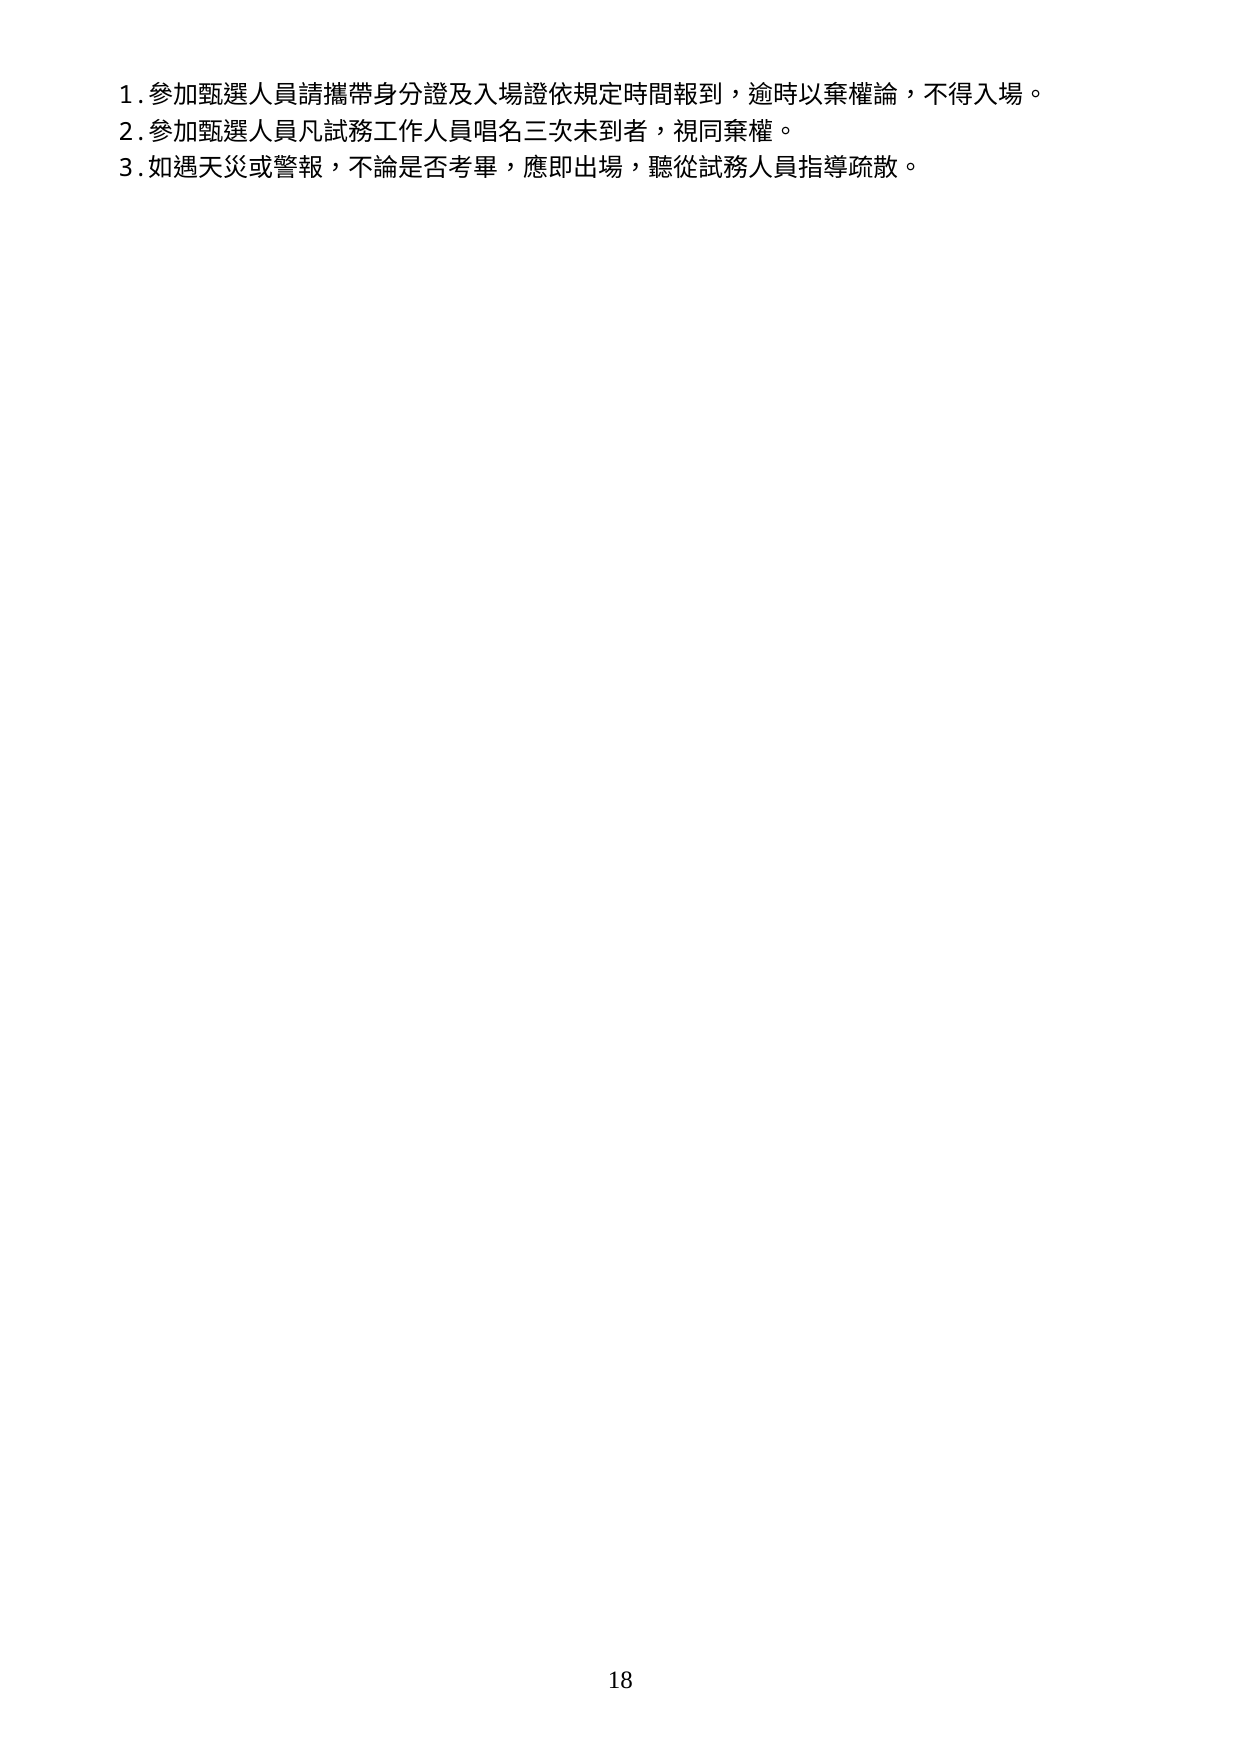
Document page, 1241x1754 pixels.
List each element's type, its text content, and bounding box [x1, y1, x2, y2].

text 1.參加甄選人員請攜帶身分證及入場證依規定時間報到，逾時以棄權論，不得入場。 [118, 75, 1122, 111]
text 3.如遇天災或警報，不論是否考畢，應即出場，聽從試務人員指導疏散。 [118, 147, 1122, 184]
text 2.參加甄選人員凡試務工作人員唱名三次未到者，視同棄權。 [118, 111, 1122, 147]
